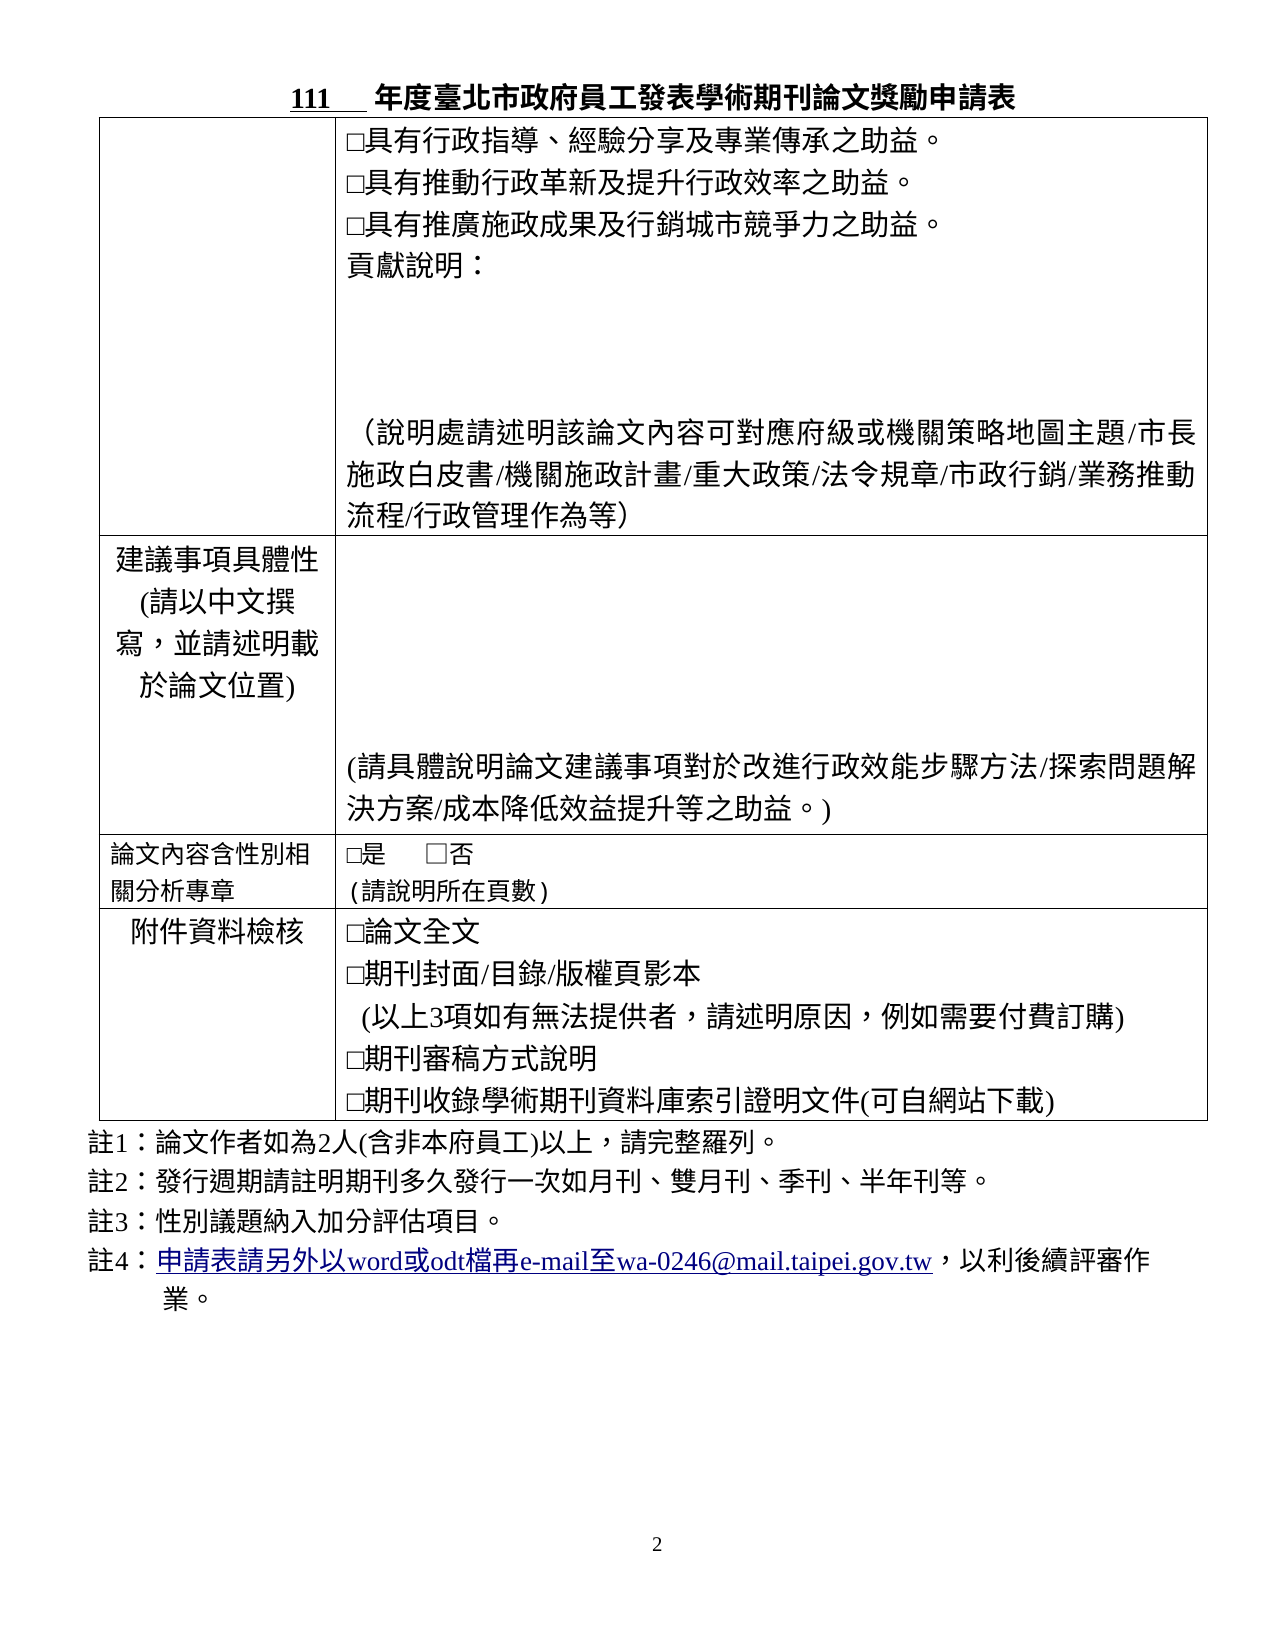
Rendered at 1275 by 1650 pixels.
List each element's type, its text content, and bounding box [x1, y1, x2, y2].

table_cell □論文全文 □期刊封面/目錄/版權頁影本 (以上3項如有無法提供者，請述明原因，例如需要付費訂購) □期刊審稿方式說明 □期刊收錄學術期刊資料庫索引證明文件(可自網站下載) [336, 909, 1207, 1120]
table_cell [100, 118, 335, 535]
table_cell 論文內容含性別相關分析專章 [100, 835, 335, 907]
table_cell 附件資料檢核 [100, 909, 335, 1120]
table_cell (請具體說明論文建議事項對於改進行政效能步驟方法/探索問題解決方案/成本降低效益提升等之助益。) [336, 536, 1207, 834]
text 註1：論文作者如為2人(含非本府員工)以上，請完整羅列。 [87, 1121, 1152, 1160]
text 註3：性別議題納入加分評估項目。 [87, 1199, 1152, 1239]
text 註2：發行週期請註明期刊多久發行一次如月刊、雙月刊、季刊、半年刊等。 [87, 1160, 1152, 1199]
table_cell □是 □否 (請說明所在頁數) [336, 835, 1207, 907]
table_cell □具有行政指導、經驗分享及專業傳承之助益。 □具有推動行政革新及提升行政效率之助益。 □具有推廣施政成果及行銷城市競爭力之助益。 貢獻說明： （說明處請述明該論文內容可對應府級或機關策略地圖主題/市長施政白皮書/機關施政計畫/重大政策/法令規章/市政行銷/業務推動流程/行政管理作為等） [336, 118, 1207, 535]
table_cell 建議事項具體性 (請以中文撰寫，並請述明載於論文位置) [100, 536, 335, 834]
table_header 111 年度臺北市政府員工發表學術期刊論文獎勵申請表 [99, 75, 1207, 117]
text 註4：申請表請另外以word或odt檔再e-mail至wa-0246@mail.taipei.gov.tw，以利後續評審作業。 [87, 1239, 1152, 1317]
